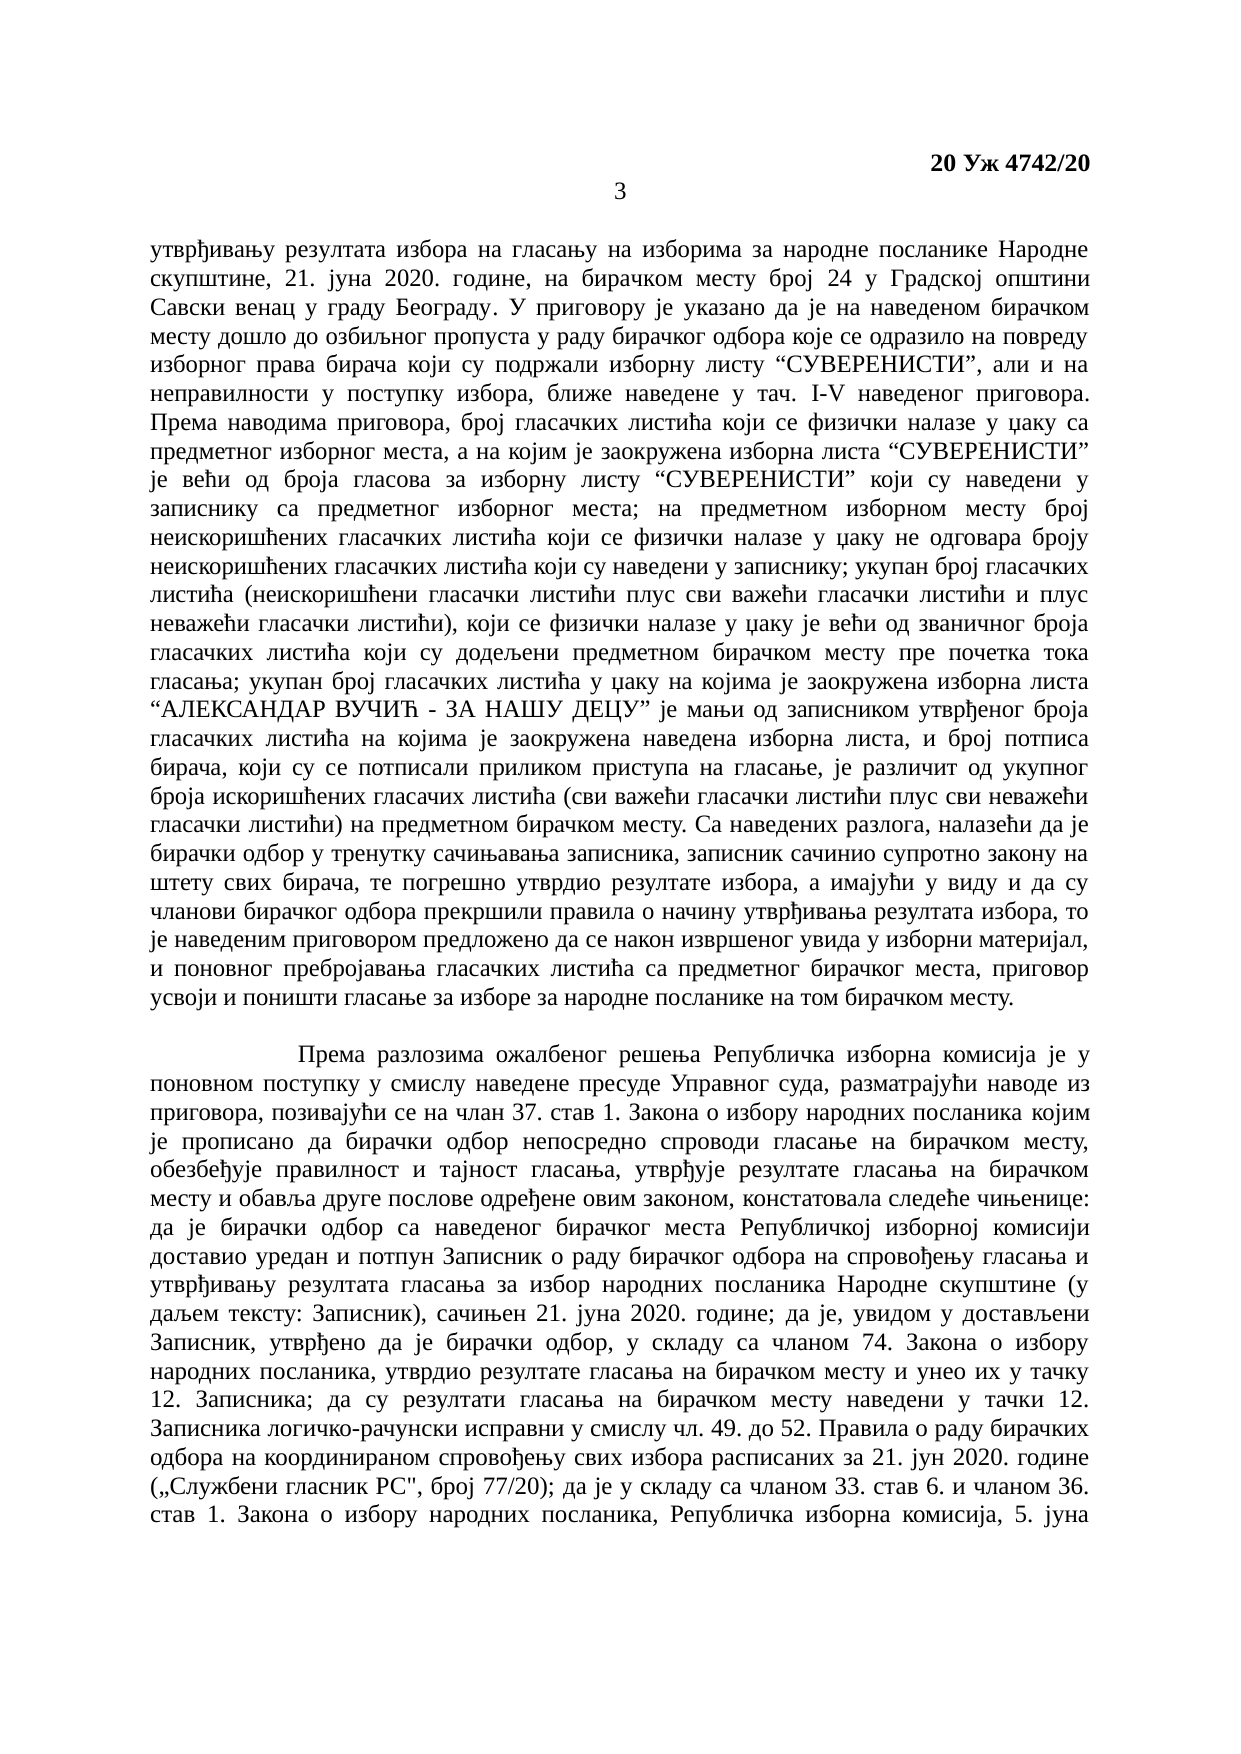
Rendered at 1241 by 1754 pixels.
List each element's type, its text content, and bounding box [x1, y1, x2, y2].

text Према разлозима ожалбеног решења Републичка изборна комисија је у поновном поступку у смислу наведене пресуде Управног суда, разматрајући наводе из приговора, позивајући се на члан 37. став 1. Закона о избору народних посланика којим је прописано да бирачки одбор непосредно спроводи гласање на бирачком месту, обезбеђује правилност и тајност гласања, утврђује резултате гласања на бирачком месту и обавља друге послове одређене овим законом, констатовала следеће чињенице: да је бирачки одбор са наведеног бирачког места Републичкој изборној комисији доставио уредан и потпун Записник о раду бирачког одбора на спровођењу гласања и утврђивању резултата гласања за избор народних посланика Народне скупштине (у даљем тексту: Записник), сачињен 21. јуна 2020. године; да је, увидом у достављени Записник, утврђено да је бирачки одбор, у складу са чланом 74. Закона о избору народних посланика, утврдио резултате гласања на бирачком месту и унео их у тачку 12. Записника; да су резултати гласања на бирачком месту наведени у тачки 12. Записника логичко-рачунски исправни у смислу чл. 49. до 52. Правила о раду бирачких одбора на координираном спровођењу свих избора расписаних за 21. јун 2020. године („Службени гласник РС", број 77/20); да је у складу са чланом 33. став 6. и чланом 36. став 1. Закона о избору народних посланика, Републичка изборна комисија, 5. јуна [150, 1039, 1090, 1528]
text утврђивању резултата избора на гласању на изборима за народне посланике Народне скупштине, 21. јуна 2020. године, на бирачком месту број 24 у Градској општини Савски венац у граду Београду. У приговору је указано да је на наведеном бирачком месту дошло до озбиљног пропуста у раду бирачког одбора које се одразило на повреду изборног права бирача који су подржали изборну листу “СУВЕРЕНИСТИ”, али и на неправилности у поступку избора, ближе наведене у тач. I-V наведеног приговора. Према наводима приговора, број гласачких листића који се физички налазе у џаку са предметног изборног места, а на којим је заокружена изборна листа “СУВЕРЕНИСТИ” је већи од броја гласова за изборну листу “СУВЕРЕНИСТИ” који су наведени у записнику са предметног изборног места; на предметном изборном месту број неискоришћених гласачких листића који се физички налазе у џаку не одговара броју неискоришћених гласачких листића који су наведени у записнику; укупан број гласачких листића (неискоришћени гласачки листићи плус сви важећи гласачки листићи и плус неважећи гласачки листићи), који се физички налазе у џаку је већи од званичног броја гласачких листића који су додељени предметном бирачком месту пре почетка тока гласања; укупан број гласачких листића у џаку на којима је заокружена изборна листа “АЛЕКСАНДАР ВУЧИЋ - ЗА НАШУ ДЕЦУ” је мањи од записником утврђеног броја гласачких листића на којима је заокружена наведена изборна листа, и број потписа бирача, који су се потписали приликом приступа на гласање, је различит од укупног броја искоришћених гласачих листића (сви важећи гласачки листићи плус сви неважећи гласачки листићи) на предметном бирачком месту. Са наведених разлога, налазећи да је бирачки одбор у тренутку сачињавања записника, записник сачинио супротно закону на штету свих бирача, те погрешно утврдио резултате избора, а имајући у виду и да су чланови бирачког одбора прекршили правила о начину утврђивања резултата избора, то је наведеним приговором предложено да се након извршеног увида у изборни материјал, и поновног пребројавања гласачких листића са предметног бирачког места, приговор усвоји и поништи гласање за изборе за народне посланике на том бирачком месту. [150, 234, 1090, 1011]
